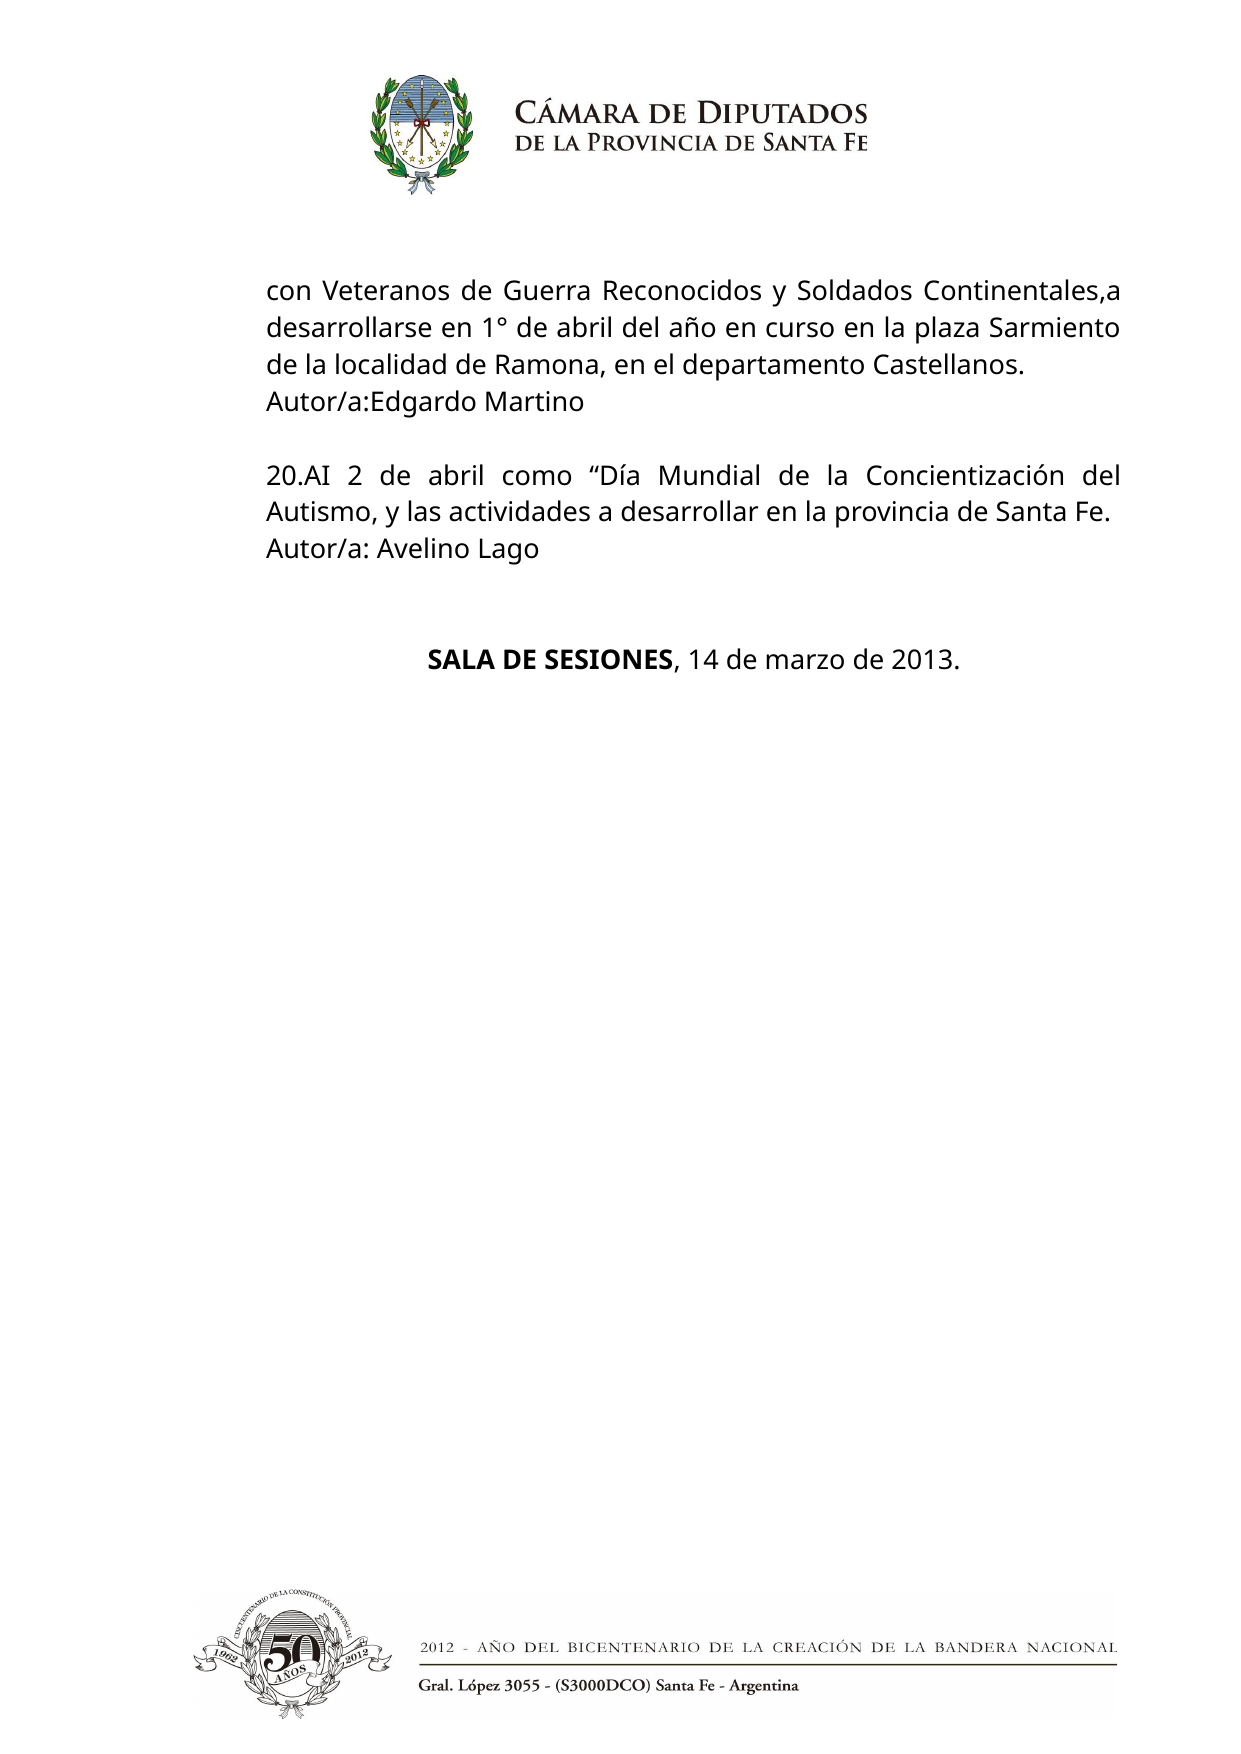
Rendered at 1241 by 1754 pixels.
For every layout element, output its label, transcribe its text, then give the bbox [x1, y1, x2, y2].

text Autor/a: Avelino Lago [266, 530, 1122, 567]
text con Veteranos de Guerra Reconocidos y Soldados Continentales,a desarrollarse en 1° de abril del año en curso en la plaza Sarmiento de la localidad de Ramona, en el departamento Castellanos. [266, 272, 1122, 382]
text 20.AI 2 de abril como “Día Mundial de la Concientización del Autismo, y las actividades a desarrollar en la provincia de Santa Fe. [266, 456, 1122, 530]
picture [193, 1589, 1118, 1719]
text Autor/a:Edgardo Martino [266, 382, 1122, 419]
text SALA DE SESIONES, 14 de marzo de 2013. [266, 640, 1122, 677]
picture [370, 75, 868, 199]
